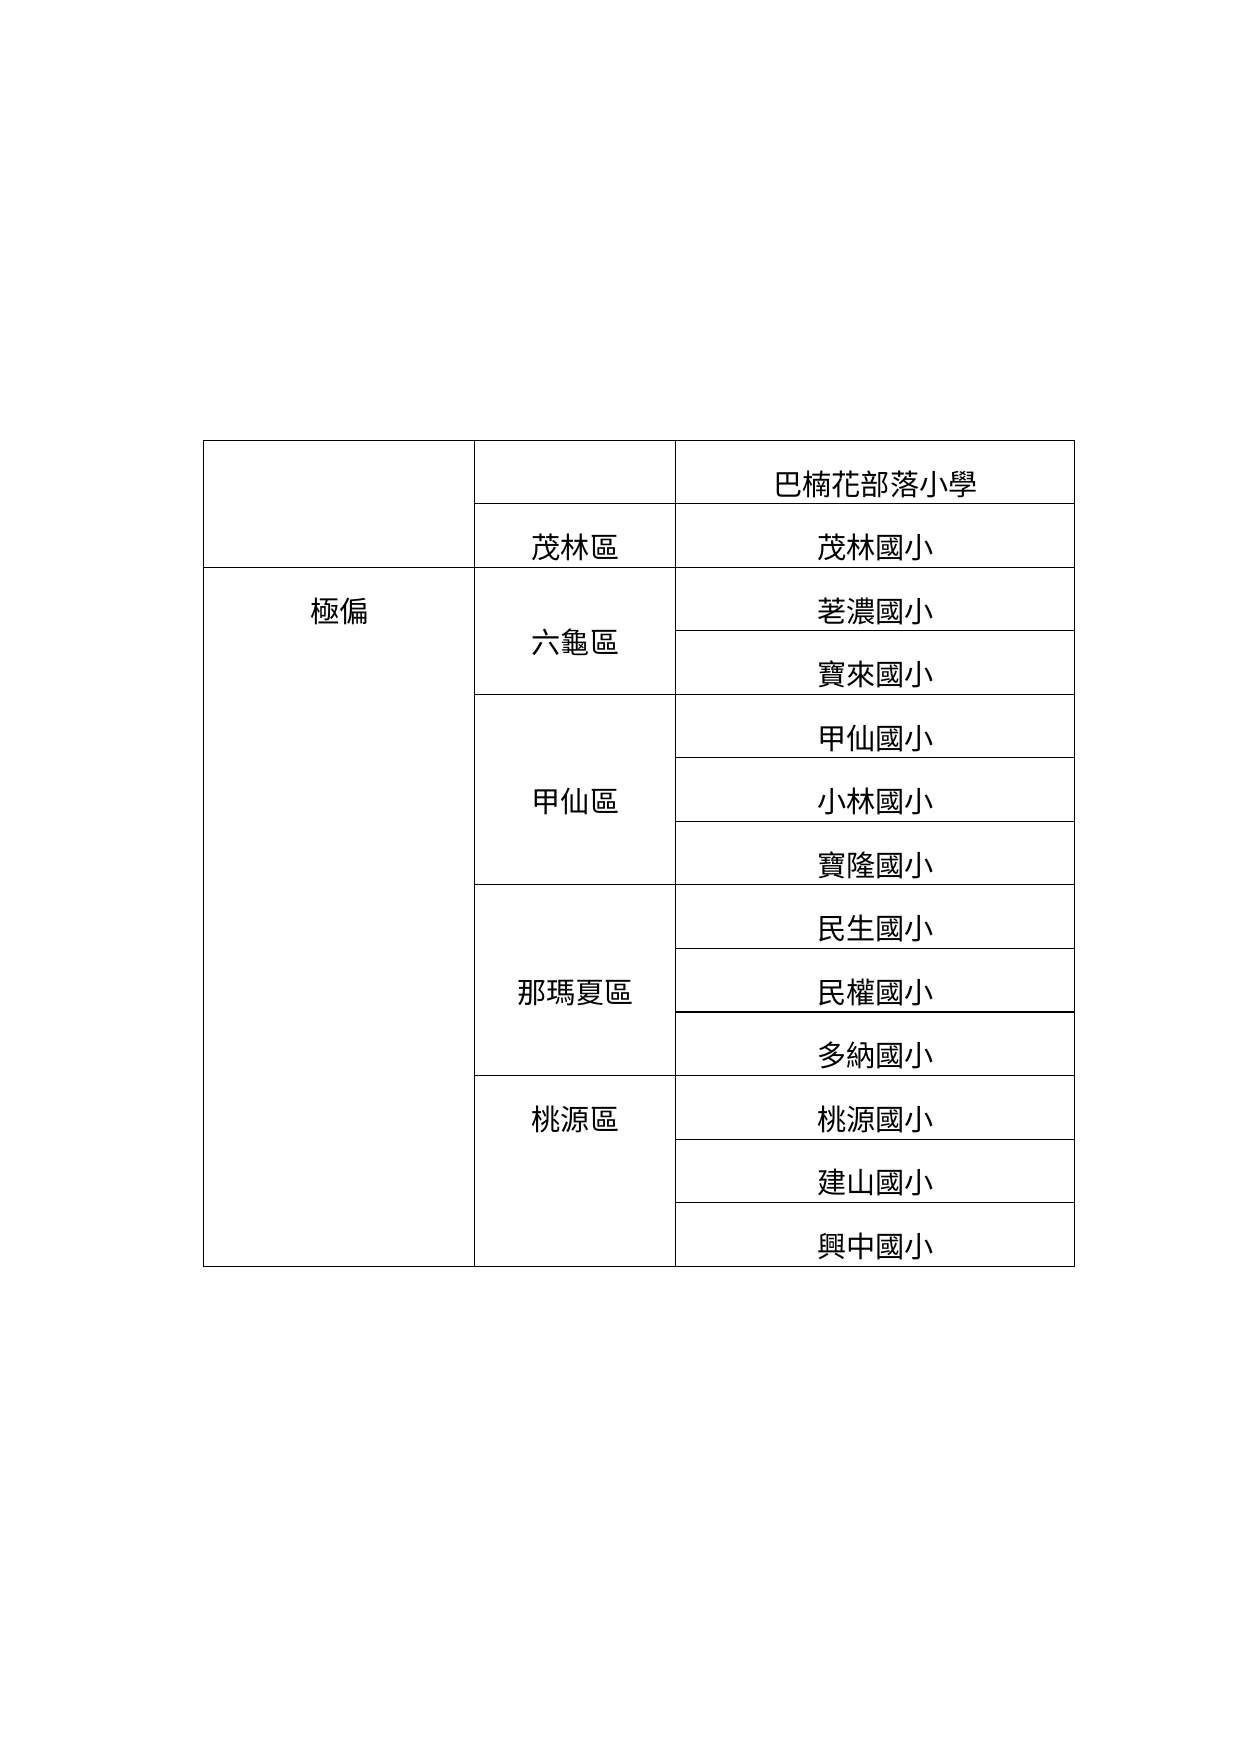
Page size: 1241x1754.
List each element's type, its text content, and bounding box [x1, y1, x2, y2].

table_cell 桃源國小 [676, 1076, 1074, 1138]
table_cell 荖濃國小 [676, 568, 1074, 630]
table_cell 民生國小 [676, 885, 1074, 948]
table_cell 小林國小 [676, 758, 1074, 821]
table_cell 多納國小 [676, 1013, 1074, 1075]
table_cell 巴楠花部落小學 [676, 441, 1074, 503]
table_cell 寶來國小 [676, 631, 1074, 694]
table_cell 寶隆國小 [676, 822, 1074, 884]
table_cell 桃源區 [475, 1076, 675, 1266]
table_cell 茂林區 [475, 504, 675, 567]
table_cell 民權國小 [676, 949, 1074, 1011]
table_cell 建山國小 [676, 1140, 1074, 1202]
table_cell 那瑪夏區 [475, 885, 675, 1075]
table_cell 甲仙國小 [676, 695, 1074, 757]
table_cell 六龜區 [475, 568, 675, 694]
table_cell 茂林國小 [676, 504, 1074, 567]
table_cell [204, 441, 474, 567]
table_cell 興中國小 [676, 1203, 1074, 1266]
table_cell 極偏 [204, 568, 474, 1266]
table_cell 甲仙區 [475, 695, 675, 884]
table_cell [475, 441, 675, 503]
